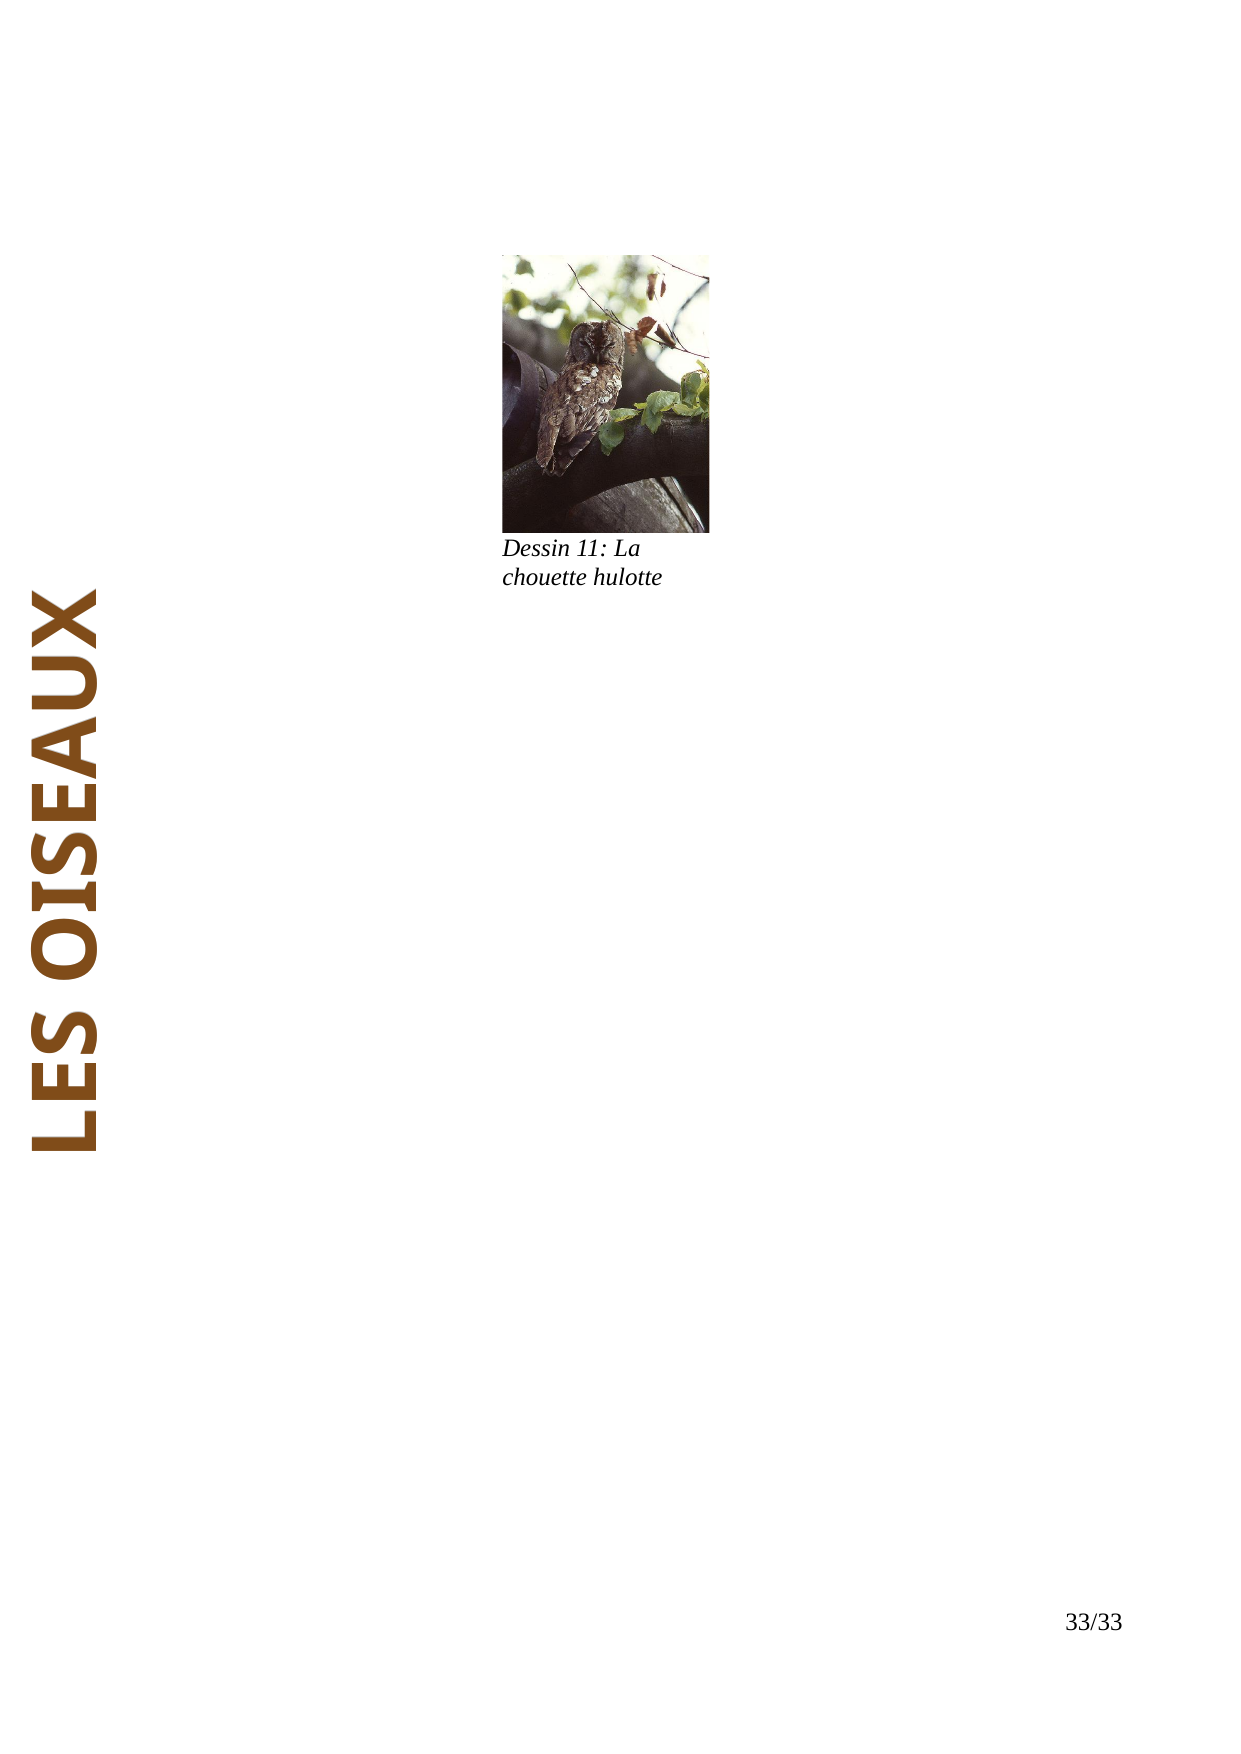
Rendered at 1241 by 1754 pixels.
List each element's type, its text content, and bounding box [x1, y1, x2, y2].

text Dessin 11: La chouette hulotte [502, 533, 709, 590]
picture [502, 255, 710, 533]
